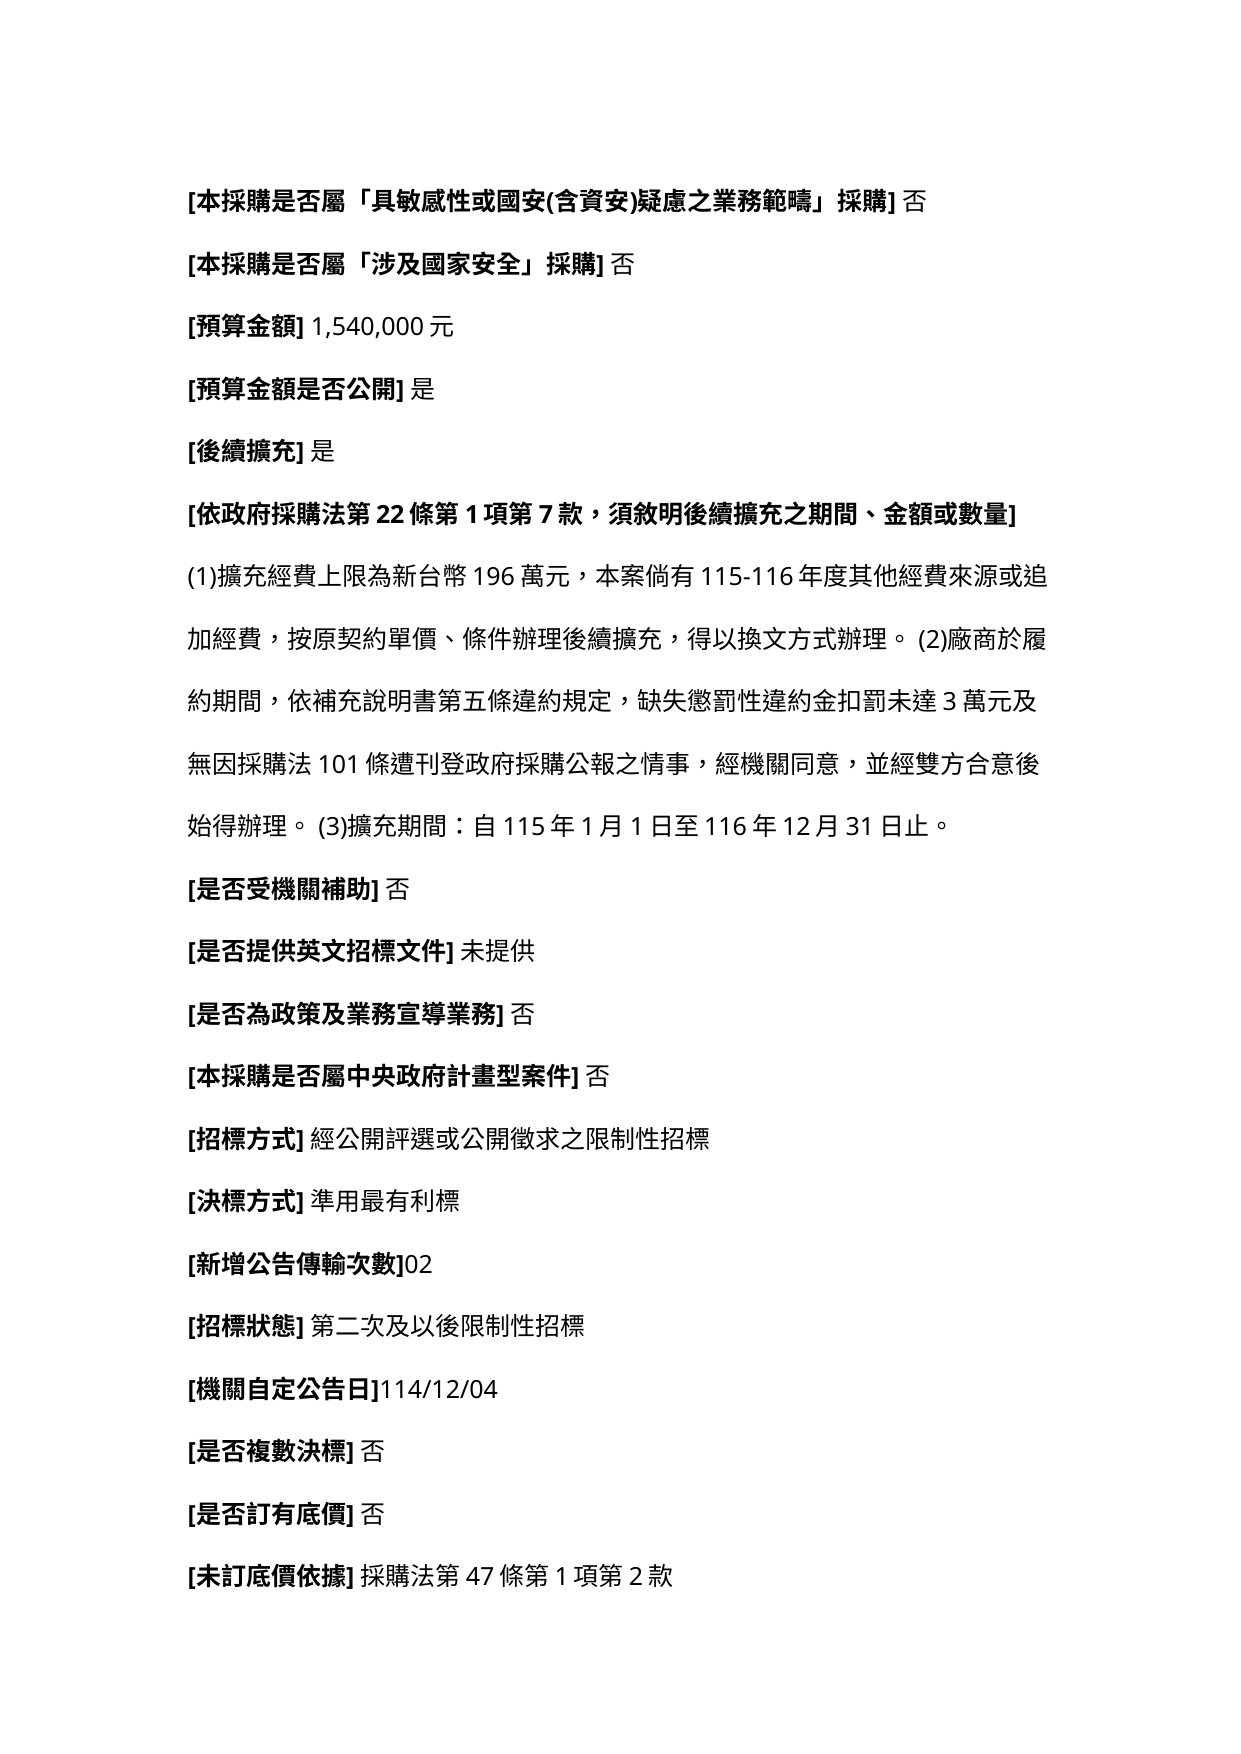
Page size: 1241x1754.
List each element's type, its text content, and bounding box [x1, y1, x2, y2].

text (1)擴充經費上限為新台幣196萬元，本案倘有115-116年度其他經費來源或追加經費，按原契約單價、條件辦理後續擴充，得以換文方式辦理。 (2)廠商於履約期間，依補充說明書第五條違約規定，缺失懲罰性違約金扣罰未達3萬元及無因採購法101條遭刊登政府採購公報之情事，經機關同意，並經雙方合意後始得辦理。 (3)擴充期間：自115年1月1日至116年12月31日止。 [187, 533, 1053, 846]
text [本採購是否屬「具敏感性或國安(含資安)疑慮之業務範疇」採購] 否 [本採購是否屬「涉及國家安全」採購] 否 [預算金額] 1,540,000元 [預算金額是否公開] 是 [後續擴充] 是 [依政府採購法第22條第1項第7款，須敘明後續擴充之期間、金額或數量] [187, 158, 1053, 533]
text [是否受機關補助] 否 [是否提供英文招標文件] 未提供 [是否為政策及業務宣導業務] 否 [本採購是否屬中央政府計畫型案件] 否 [招標方式] 經公開評選或公開徵求之限制性招標 [決標方式] 準用最有利標 [新增公告傳輸次數]02 [招標狀態] 第二次及以後限制性招標 [機關自定公告日]114/12/04 [是否複數決標] 否 [是否訂有底價] 否 [未訂底價依據] 採購法第47條第1項第2款 [187, 846, 1053, 1596]
